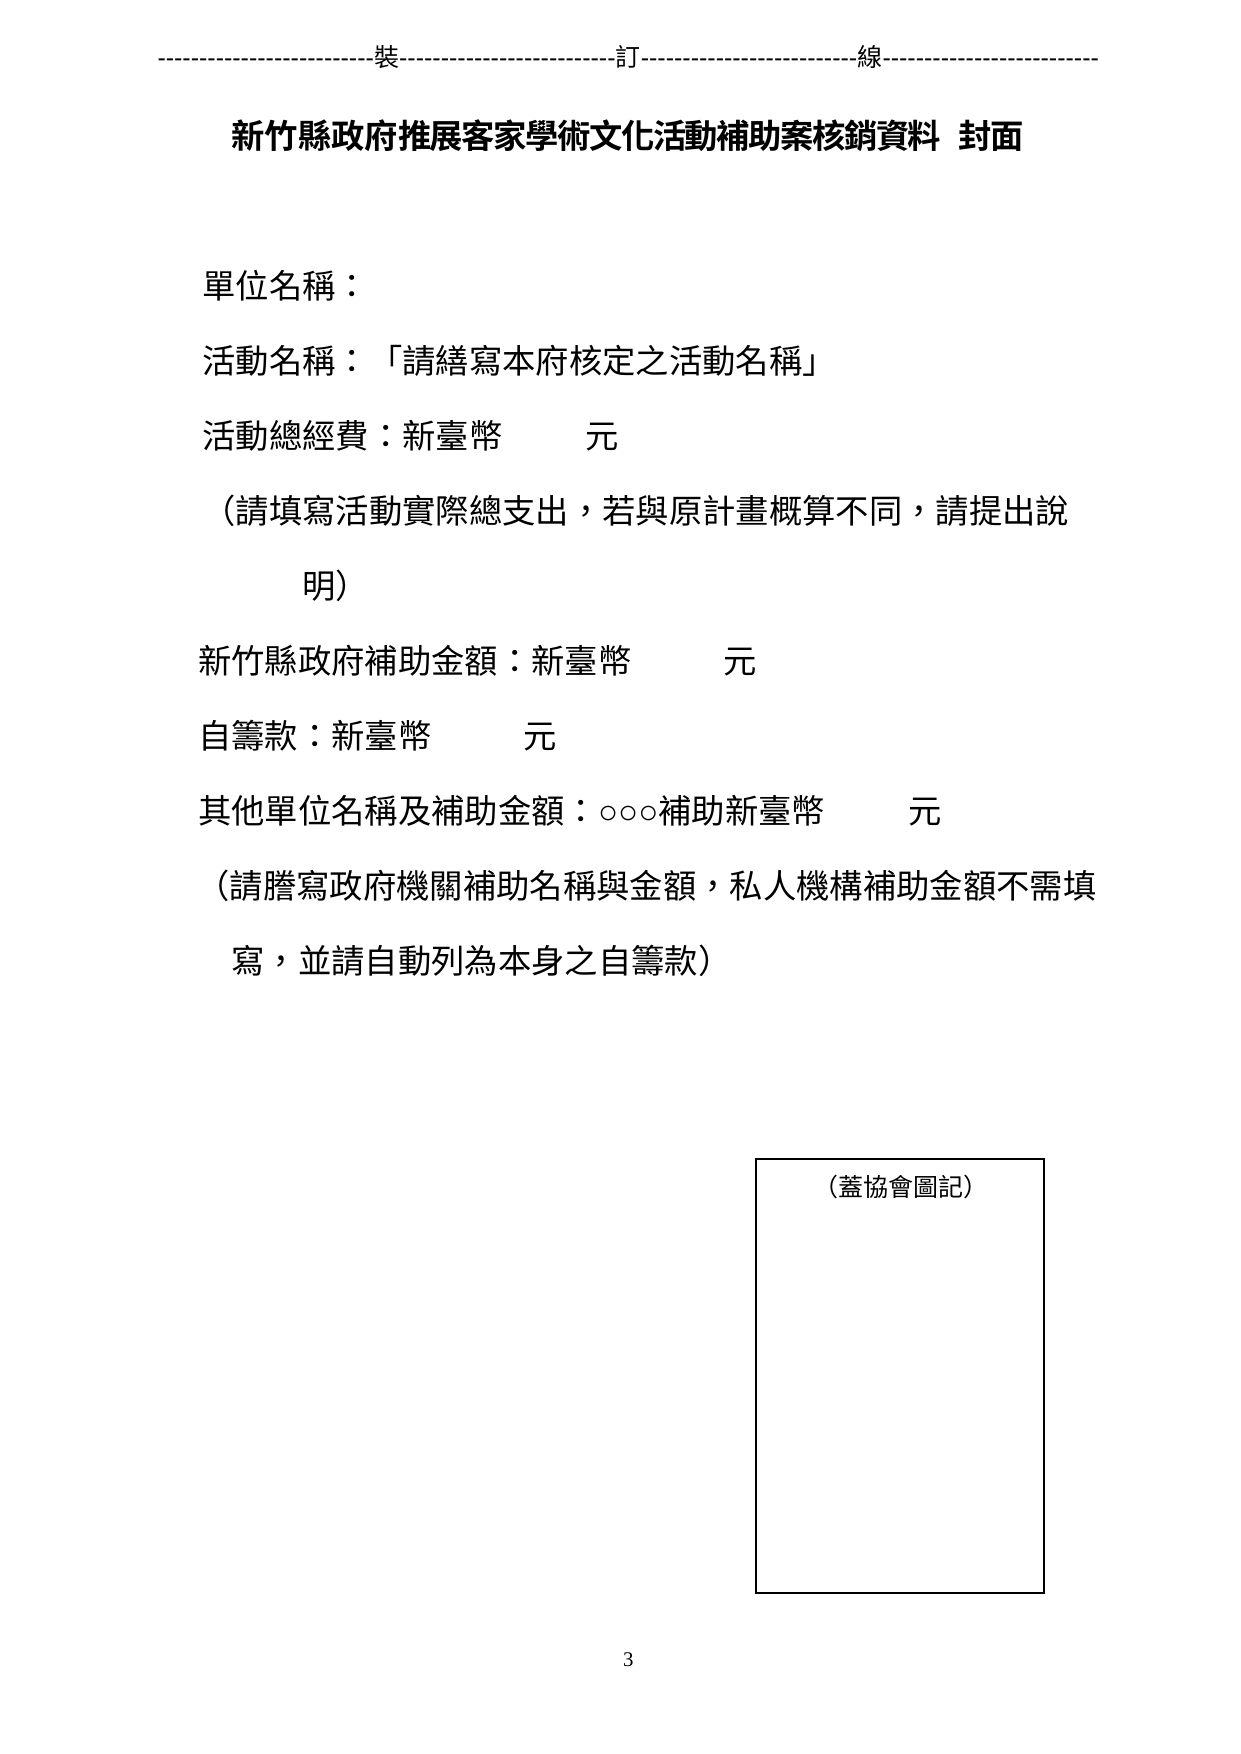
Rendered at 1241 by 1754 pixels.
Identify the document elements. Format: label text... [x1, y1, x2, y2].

text 新竹縣政府補助金額：新臺幣 元 [131, 621, 1125, 696]
text 活動總經費：新臺幣 元 [202, 396, 1125, 471]
text 活動名稱：「請繕寫本府核定之活動名稱」 [202, 321, 1125, 396]
text （請填寫活動實際總支出，若與原計畫概算不同，請提出說明） [202, 471, 1125, 621]
text 自籌款：新臺幣 元 [131, 696, 1125, 771]
text 其他單位名稱及補助金額：○○○補助新臺幣 元 [131, 771, 1125, 846]
text （請謄寫政府機關補助名稱與金額，私人機構補助金額不需填寫，並請自動列為本身之自籌款） [196, 846, 1125, 996]
text （蓋協會圖記） [772, 1167, 1028, 1204]
text 單位名稱： [202, 246, 1125, 321]
text 新竹縣政府推展客家學術文化活動補助案核銷資料 封面 [131, 96, 1125, 171]
